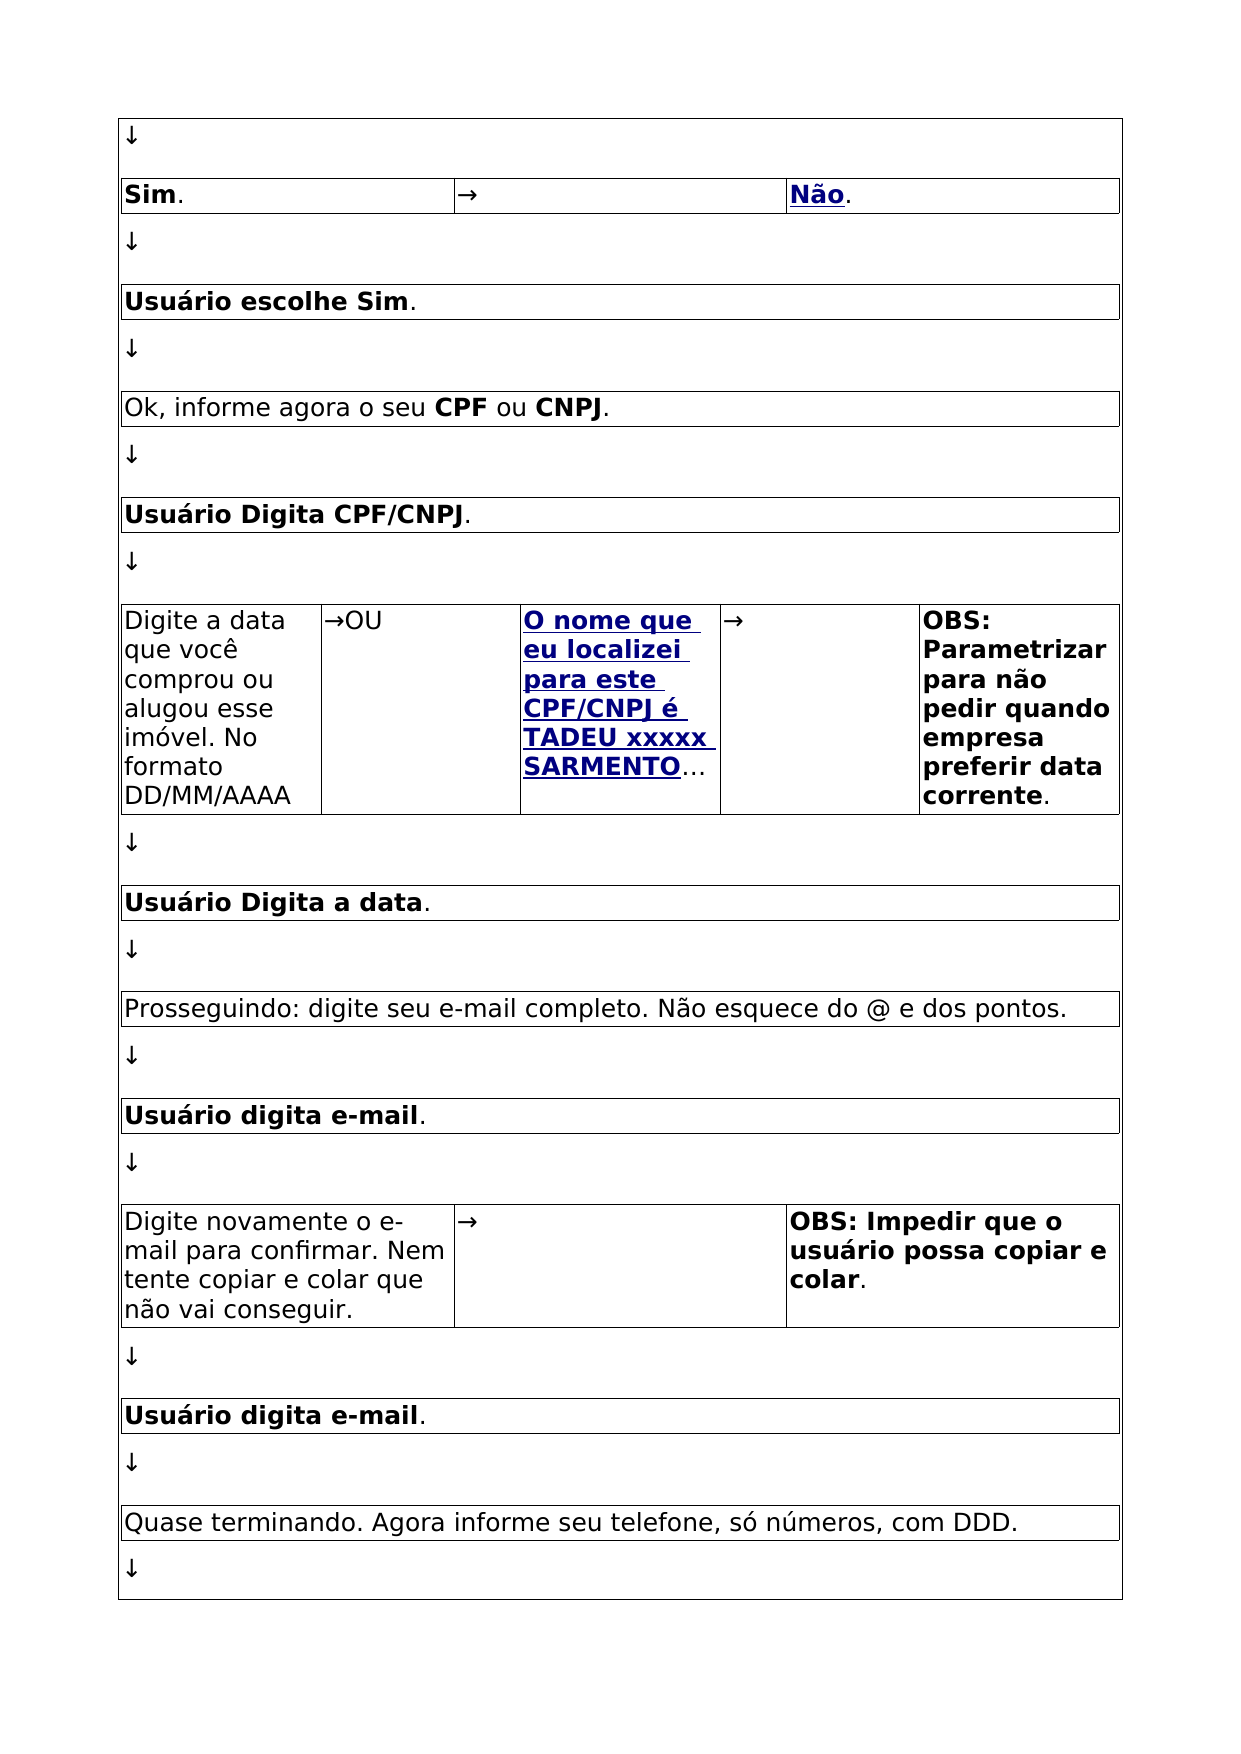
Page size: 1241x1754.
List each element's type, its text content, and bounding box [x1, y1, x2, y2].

table_header →OU [322, 605, 520, 813]
table_header Usuário digita e-mail. [122, 1399, 1119, 1433]
table_header → [721, 605, 919, 813]
table_header → [455, 179, 786, 213]
table_header Prosseguindo: digite seu e-mail completo. Não esquece do @ e dos pontos. [122, 992, 1119, 1026]
table_header ↓ ↓ ↓ ↓ ↓ ↓ ↓ ↓ ↓ ↓ ↓ ↓ [119, 119, 1122, 1599]
table_header Usuário digita e-mail. [122, 1099, 1119, 1133]
table_header O nome que eu localizei para este CPF/CNPJ é TADEU xxxxx SARMENTO… [521, 605, 720, 813]
table_header OBS: Parametrizar para não pedir quando empresa preferir data corrente. [920, 605, 1119, 813]
table_header Sim. [122, 179, 454, 213]
table_header OBS: Impedir que o usuário possa copiar e colar. [787, 1205, 1119, 1327]
table_header Digite a data que você comprou ou alugou esse imóvel. No formato DD/MM/AAAA [122, 605, 321, 813]
table_header Usuário escolhe Sim. [122, 285, 1119, 319]
table_header Não. [787, 179, 1119, 213]
table_header → [455, 1205, 786, 1327]
table_header Ok, informe agora o seu CPF ou CNPJ. [122, 392, 1119, 426]
table_header Usuário Digita CPF/CNPJ. [122, 498, 1119, 532]
table_header Digite novamente o e-mail para confirmar. Nem tente copiar e colar que não vai conseguir. [122, 1205, 454, 1327]
table_header Quase terminando. Agora informe seu telefone, só números, com DDD. [122, 1506, 1119, 1540]
table_header Usuário Digita a data. [122, 886, 1119, 920]
